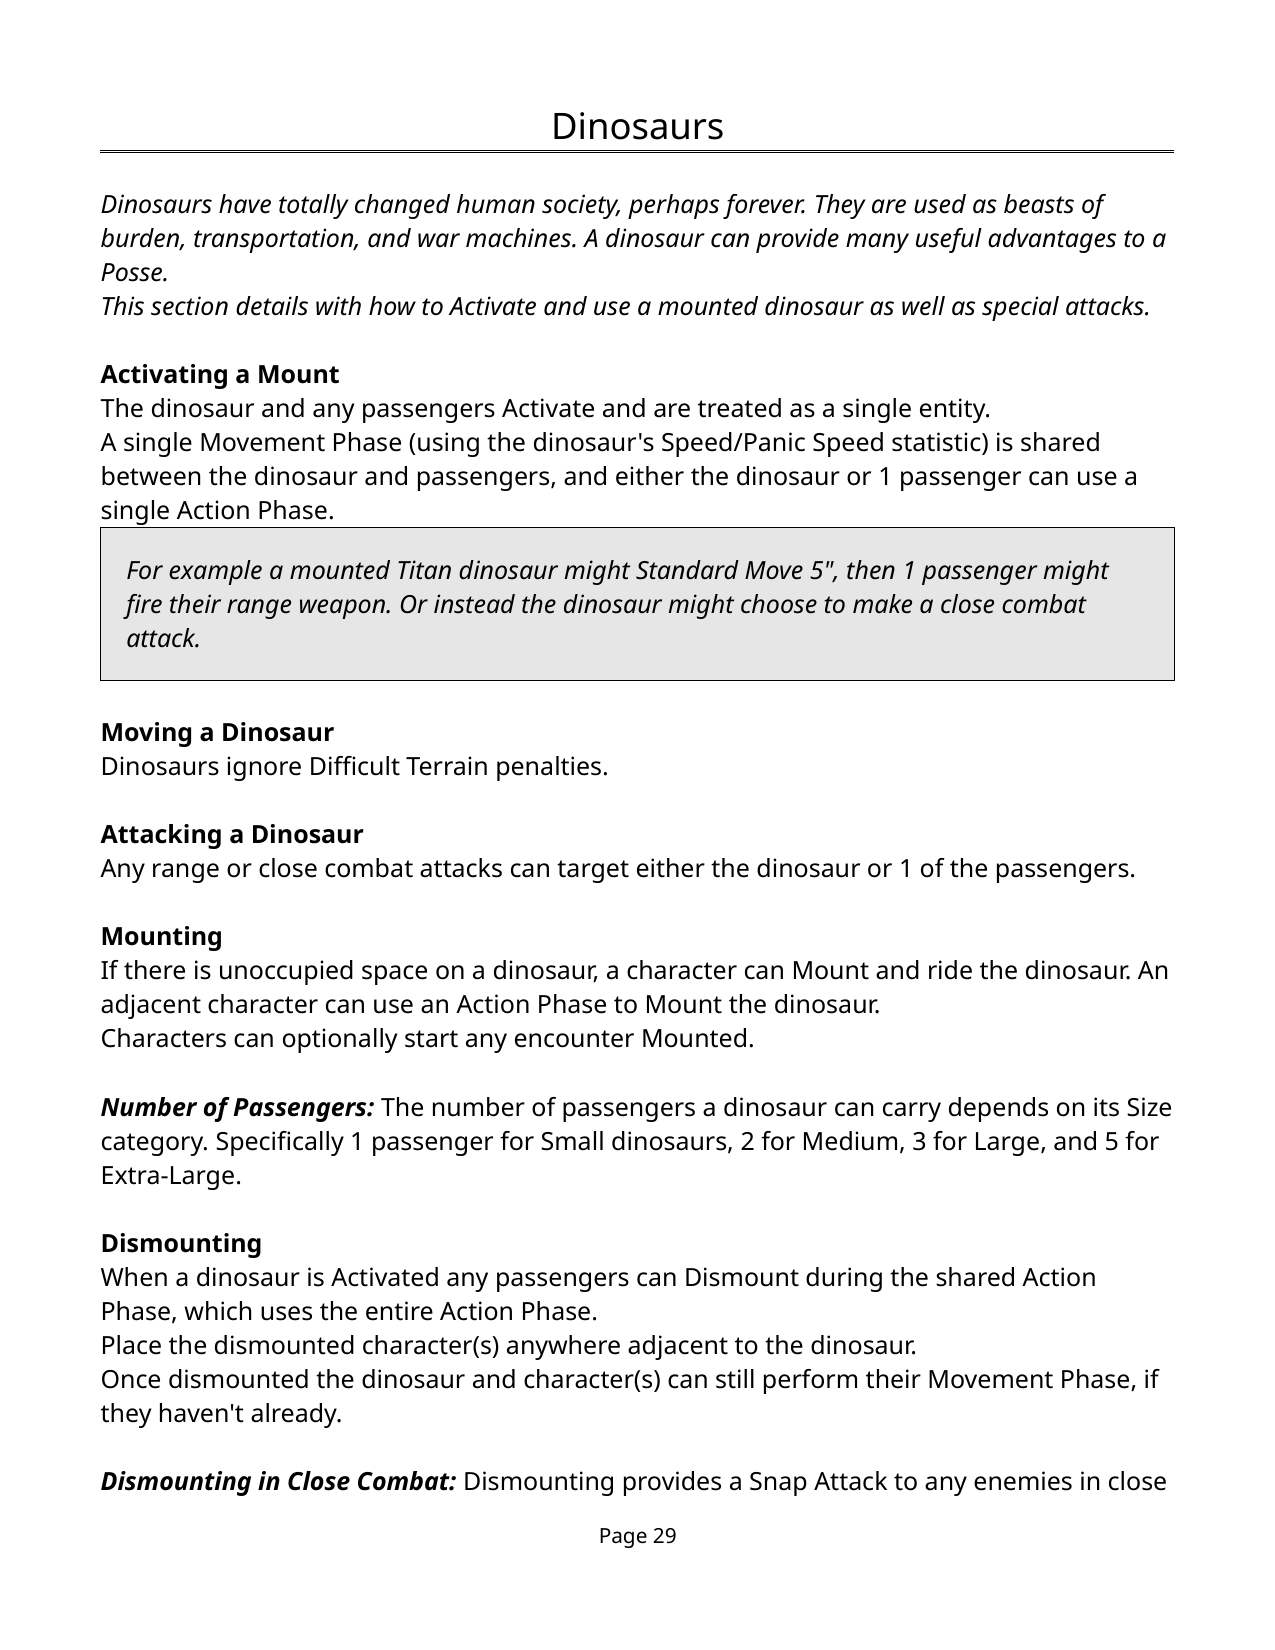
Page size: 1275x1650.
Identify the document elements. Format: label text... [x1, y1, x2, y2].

text For example a mounted Titan dinosaur might Standard Move 5", then 1 passenger might fire their range weapon. Or instead the dinosaur might choose to make a close combat attack. [101, 528, 1174, 680]
text Place the dismounted character(s) anywhere adjacent to the dinosaur. [100, 1328, 1174, 1362]
text If there is unoccupied space on a dinosaur, a character can Mount and ride the dinosaur. An adjacent character can use an Action Phase to Mount the dinosaur. [100, 953, 1174, 1021]
text Activating a Mount [100, 357, 1174, 391]
text Number of Passengers: The number of passengers a dinosaur can carry depends on its Size category. Specifically 1 passenger for Small dinosaurs, 2 for Medium, 3 for Large, and 5 for Extra-Large. [100, 1089, 1174, 1191]
text Mounting [100, 919, 1174, 953]
text This section details with how to Activate and use a mounted dinosaur as well as special attacks. [100, 289, 1174, 323]
text The dinosaur and any passengers Activate and are treated as a single entity. [100, 391, 1174, 425]
text Attacking a Dinosaur [100, 817, 1174, 851]
text Dismounting in Close Combat: Dismounting provides a Snap Attack to any enemies in close [100, 1464, 1174, 1498]
text Characters can optionally start any encounter Mounted. [100, 1021, 1174, 1055]
text Moving a Dinosaur [100, 714, 1174, 749]
text Dinosaurs ignore Difficult Terrain penalties. [100, 749, 1174, 783]
text A single Movement Phase (using the dinosaur's Speed/Panic Speed statistic) is shared between the dinosaur and passengers, and either the dinosaur or 1 passenger can use a single Action Phase. [100, 425, 1174, 527]
text Any range or close combat attacks can target either the dinosaur or 1 of the passengers. [100, 851, 1174, 885]
subtitle Dinosaurs [100, 100, 1174, 150]
text Once dismounted the dinosaur and character(s) can still perform their Movement Phase, if they haven't already. [100, 1362, 1174, 1430]
text Dinosaurs have totally changed human society, perhaps forever. They are used as beasts of burden, transportation, and war machines. A dinosaur can provide many useful advantages to a Posse. [100, 186, 1174, 289]
text When a dinosaur is Activated any passengers can Dismount during the shared Action Phase, which uses the entire Action Phase. [100, 1259, 1174, 1328]
text Dismounting [100, 1226, 1174, 1259]
